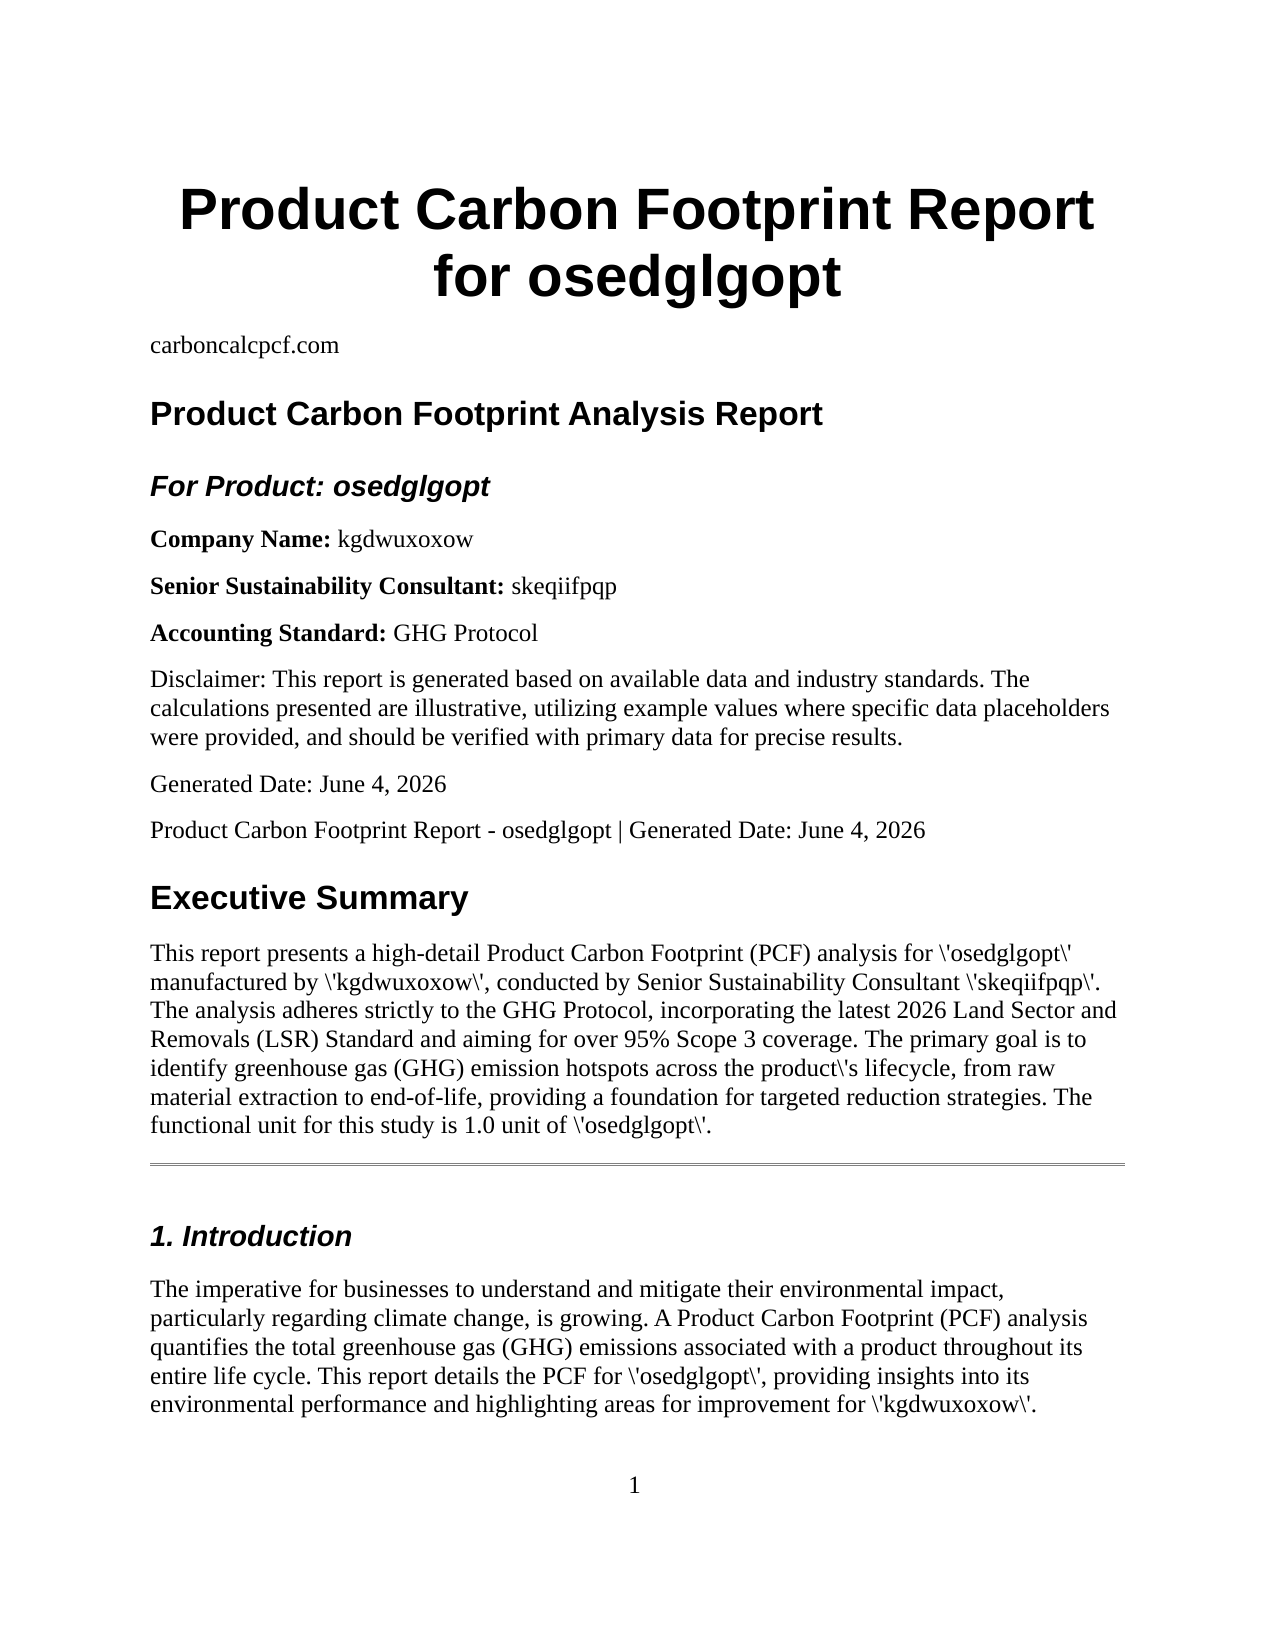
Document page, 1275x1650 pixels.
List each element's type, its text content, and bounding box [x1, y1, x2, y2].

text carboncalcpcf.com [150, 331, 1125, 359]
text Product Carbon Footprint Report - osedglgopt | Generated Date: June 4, 2026 [150, 815, 1125, 844]
title Product Carbon Footprint Report for osedglgopt [150, 175, 1125, 309]
text Generated Date: June 4, 2026 [150, 769, 1125, 797]
text Company Name: kgdwuxoxow [150, 524, 1125, 553]
text Disclaimer: This report is generated based on available data and industry standards. The calculations presented are illustrative, utilizing example values where specific data placeholders were provided, and should be verified with primary data for precise results. [150, 664, 1125, 751]
subtitle Executive Summary [150, 878, 1125, 917]
text This report presents a high-detail Product Carbon Footprint (PCF) analysis for \'osedglgopt\' manufactured by \'kgdwuxoxow\', conducted by Senior Sustainability Consultant \'skeqiifpqp\'. The analysis adheres strictly to the GHG Protocol, incorporating the latest 2026 Land Sector and Removals (LSR) Standard and aiming for over 95% Scope 3 coverage. The primary goal is to identify greenhouse gas (GHG) emission hotspots across the product\'s lifecycle, from raw material extraction to end-of-life, providing a foundation for targeted reduction strategies. The functional unit for this study is 1.0 unit of \'osedglgopt\'. [150, 938, 1125, 1139]
text Accounting Standard: GHG Protocol [150, 618, 1125, 647]
text The imperative for businesses to understand and mitigate their environmental impact, particularly regarding climate change, is growing. A Product Carbon Footprint (PCF) analysis quantifies the total greenhouse gas (GHG) emissions associated with a product throughout its entire life cycle. This report details the PCF for \'osedglgopt\', providing insights into its environmental performance and highlighting areas for improvement for \'kgdwuxoxow\'. [150, 1274, 1125, 1418]
subtitle 1. Introduction [150, 1219, 1125, 1253]
subtitle For Product: osedglgopt [150, 469, 1125, 503]
subtitle Product Carbon Footprint Analysis Report [150, 393, 1125, 432]
text Senior Sustainability Consultant: skeqiifpqp [150, 571, 1125, 600]
